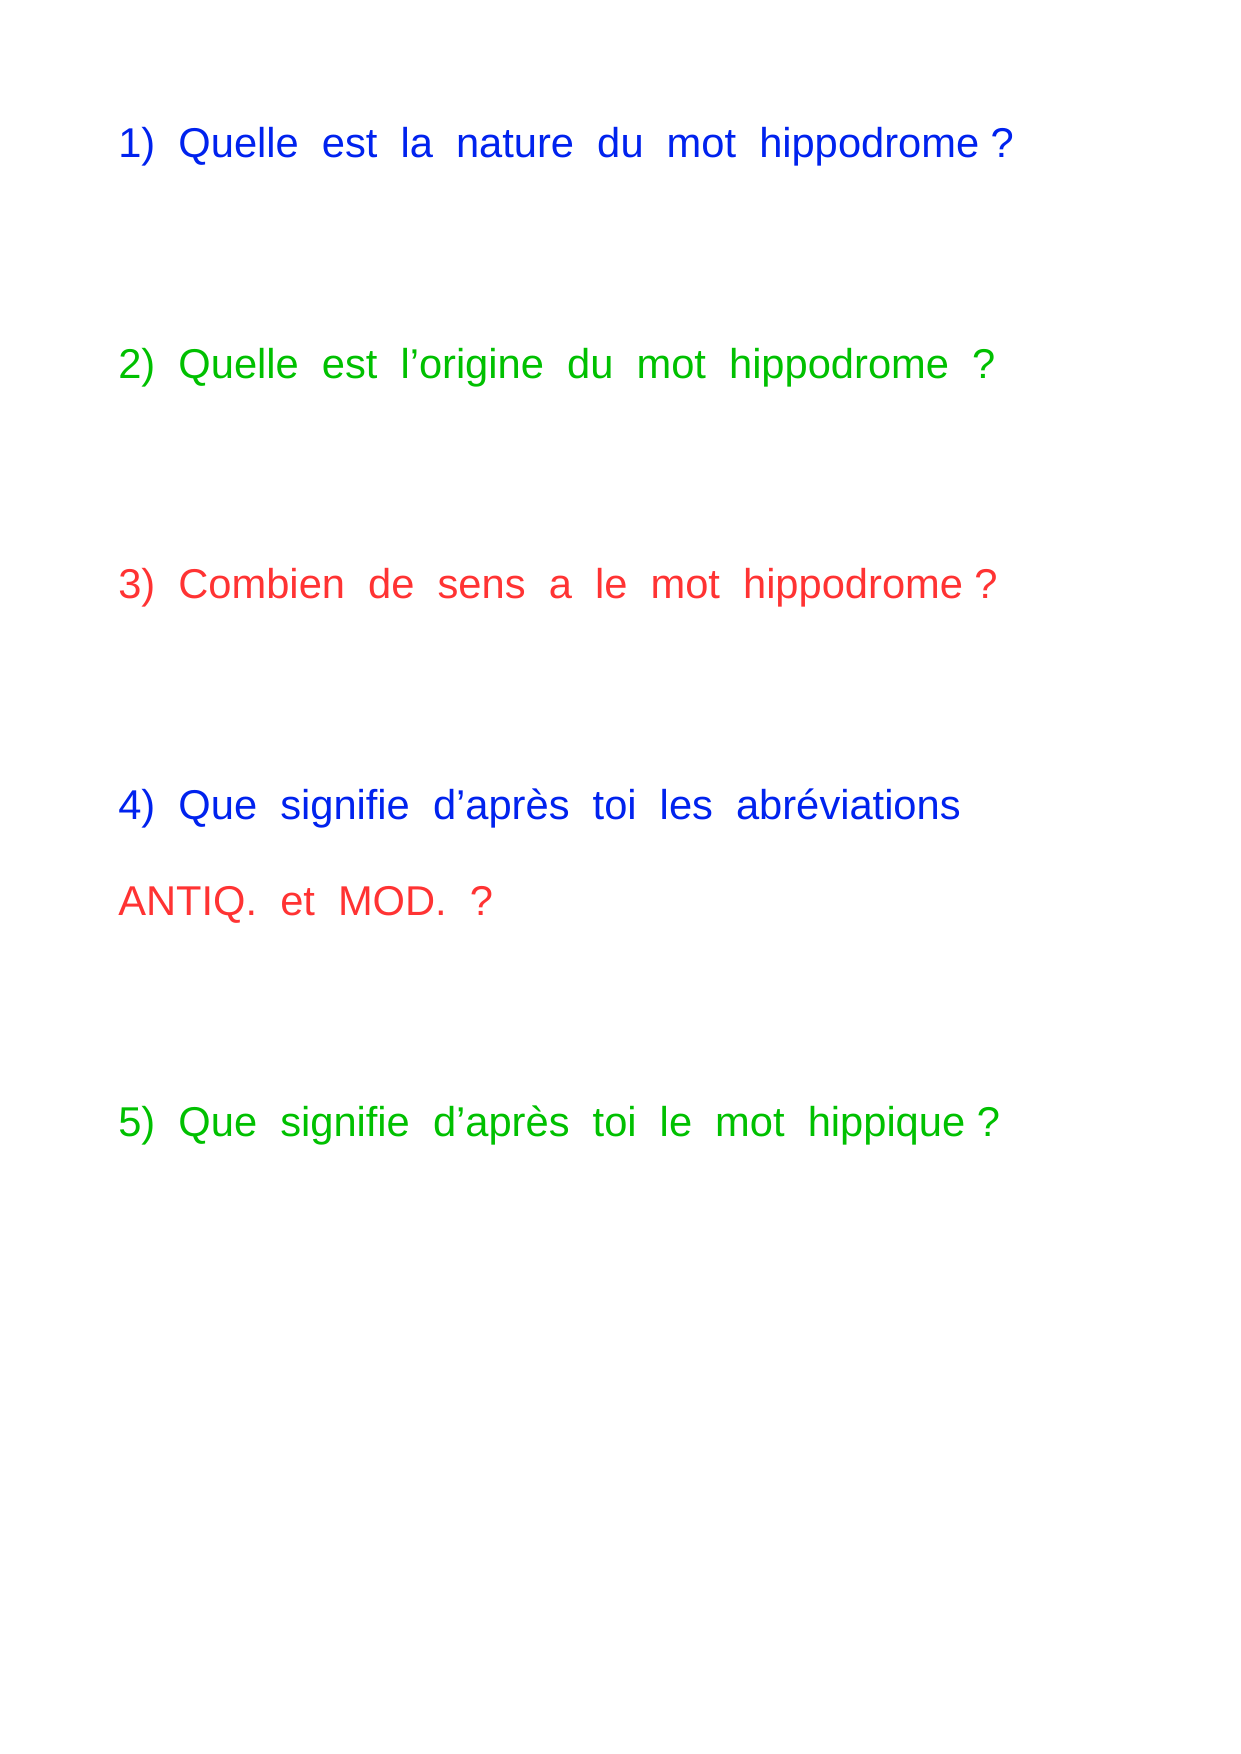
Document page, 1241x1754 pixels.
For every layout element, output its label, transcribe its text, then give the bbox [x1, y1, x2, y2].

text 1) Quelle est la nature du mot hippodrome ? [118, 118, 1122, 166]
text 3) Combien de sens a le mot hippodrome ? [118, 560, 1122, 608]
text 2) Quelle est l’origine du mot hippodrome ? [118, 339, 1122, 387]
text 4) Que signifie d’après toi les abréviations ANTIQ. et MOD. ? [118, 781, 1122, 924]
text 5) Que signifie d’après toi le mot hippique ? [118, 1097, 1122, 1145]
